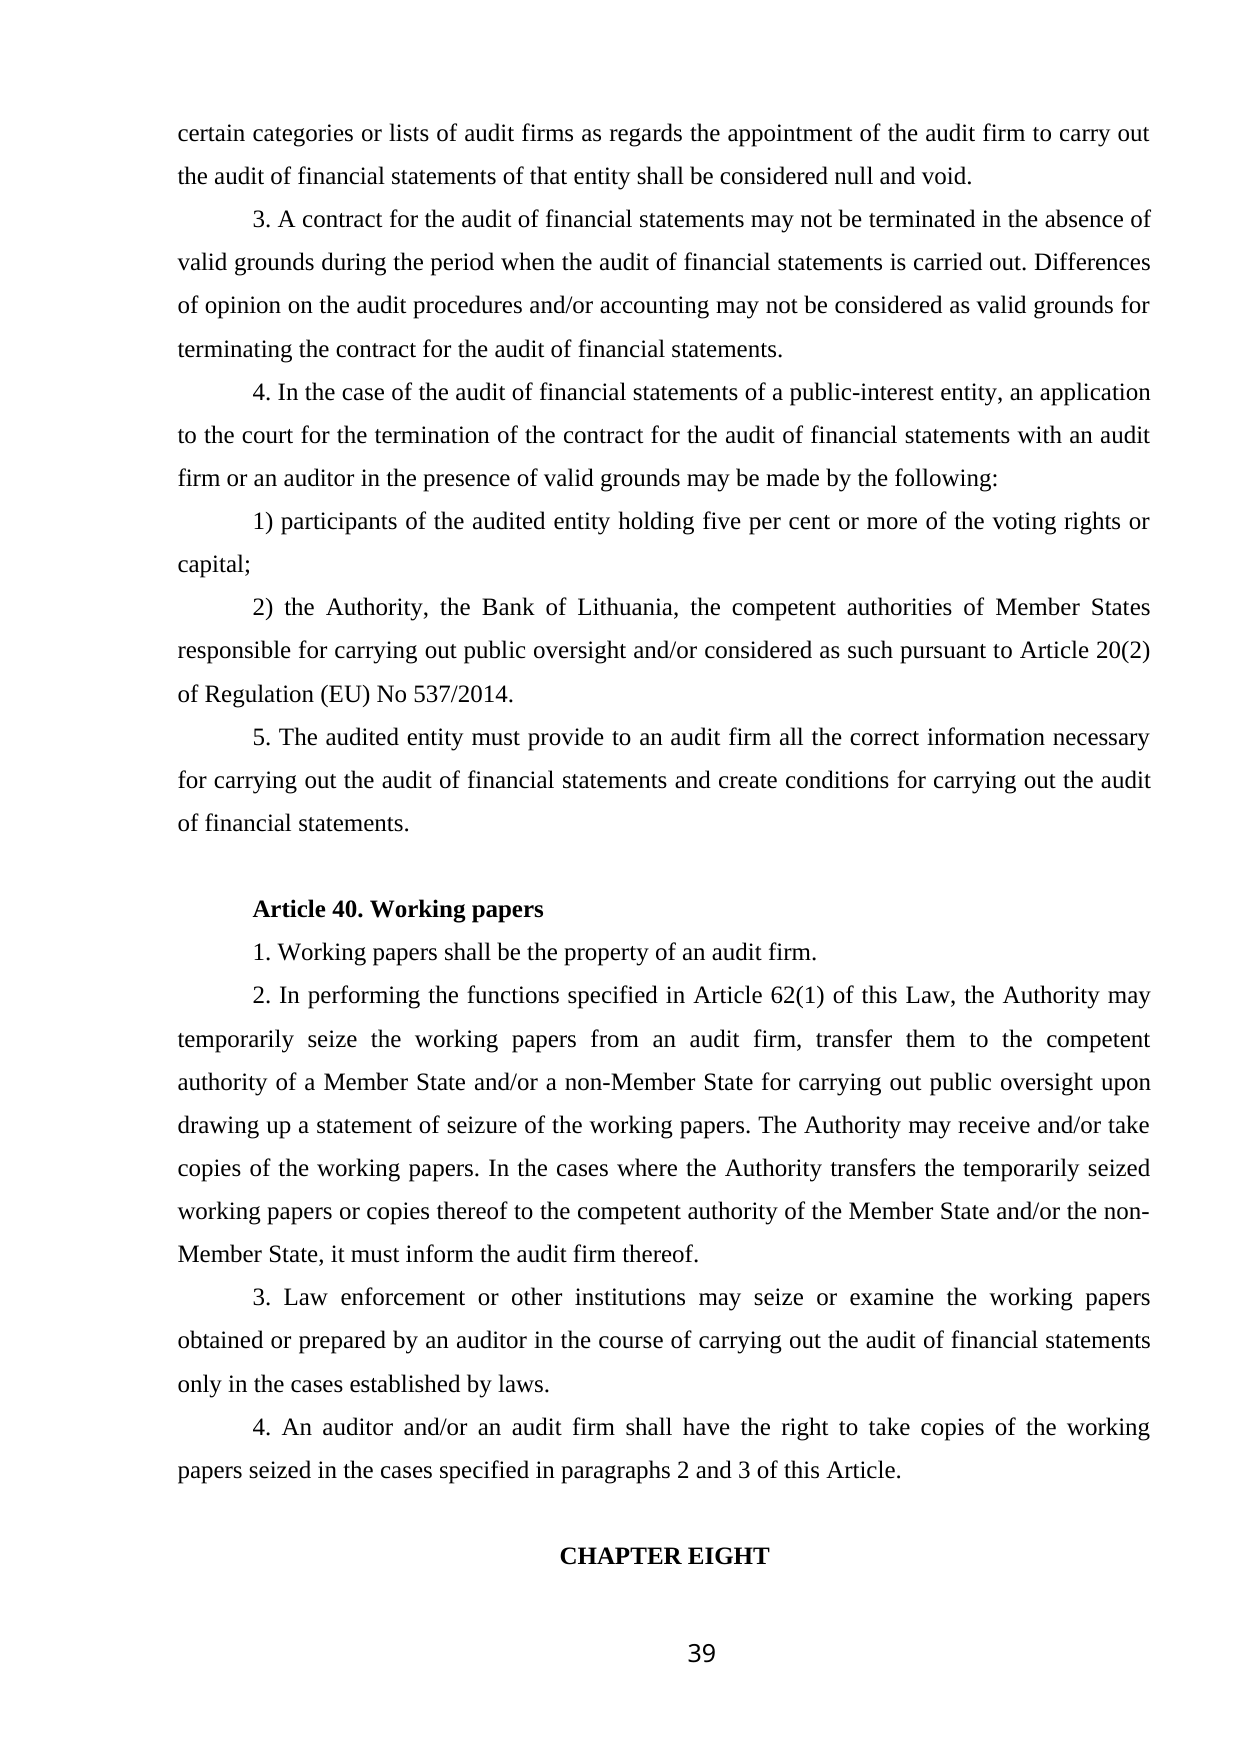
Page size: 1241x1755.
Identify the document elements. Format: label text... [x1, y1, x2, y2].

text 4. An auditor and/or an audit firm shall have the right to take copies of the working papers seized in the cases specified in paragraphs 2 and 3 of this Article. [177, 1412, 1152, 1484]
text 1) participants of the audited entity holding five per cent or more of the voting rights or capital; [177, 506, 1152, 578]
text 3. Law enforcement or other institutions may seize or examine the working papers obtained or prepared by an auditor in the course of carrying out the audit of financial statements only in the cases established by laws. [177, 1282, 1152, 1397]
text CHAPTER EIGHT [177, 1541, 1152, 1570]
text Article 40. Working papers [177, 894, 1152, 923]
text certain categories or lists of audit firms as regards the appointment of the audit firm to carry out the audit of financial statements of that entity shall be considered null and void. [177, 118, 1152, 190]
text 2) the Authority, the Bank of Lithuania, the competent authorities of Member States responsible for carrying out public oversight and/or considered as such pursuant to Article 20(2) of Regulation (EU) No 537/2014. [177, 592, 1152, 707]
text 3. A contract for the audit of financial statements may not be terminated in the absence of valid grounds during the period when the audit of financial statements is carried out. Differences of opinion on the audit procedures and/or accounting may not be considered as valid grounds for terminating the contract for the audit of financial statements. [177, 204, 1152, 362]
text 4. In the case of the audit of financial statements of a public-interest entity, an application to the court for the termination of the contract for the audit of financial statements with an audit firm or an auditor in the presence of valid grounds may be made by the following: [177, 377, 1152, 492]
text 2. In performing the functions specified in Article 62(1) of this Law, the Authority may temporarily seize the working papers from an audit firm, transfer them to the competent authority of a Member State and/or a non-Member State for carrying out public oversight upon drawing up a statement of seizure of the working papers. The Authority may receive and/or take copies of the working papers. In the cases where the Authority transfers the temporarily seized working papers or copies thereof to the competent authority of the Member State and/or the non-Member State, it must inform the audit firm thereof. [177, 981, 1152, 1268]
text 5. The audited entity must provide to an audit firm all the correct information necessary for carrying out the audit of financial statements and create conditions for carrying out the audit of financial statements. [177, 722, 1152, 837]
text 1. Working papers shall be the property of an audit firm. [177, 937, 1152, 966]
